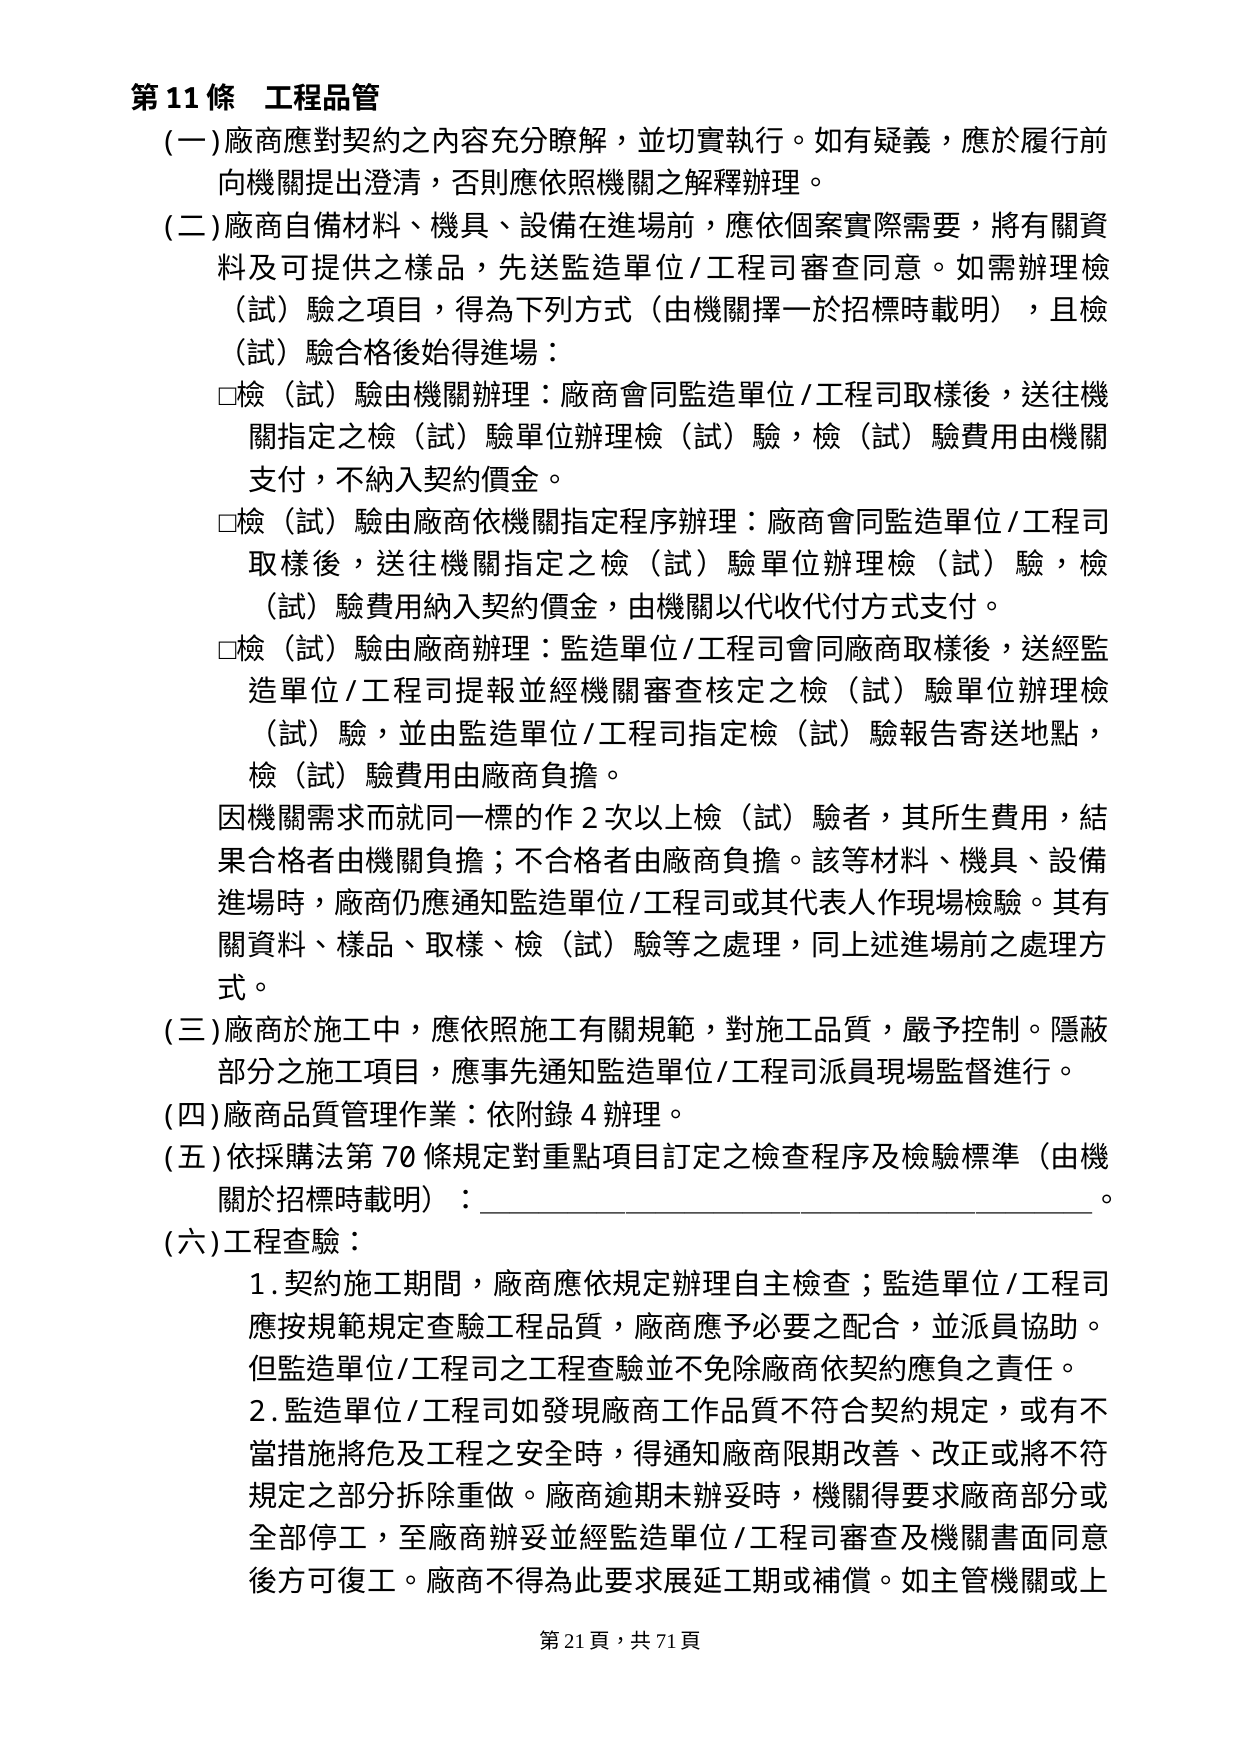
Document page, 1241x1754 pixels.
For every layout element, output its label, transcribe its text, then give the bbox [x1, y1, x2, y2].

text (五)依採購法第70條規定對重點項目訂定之檢查程序及檢驗標準（由機關於招標時載明）：＿＿＿＿＿＿＿＿＿＿＿＿＿＿＿＿＿＿＿＿＿。 [159, 1134, 1110, 1218]
text (三)廠商於施工中，應依照施工有關規範，對施工品質，嚴予控制。隱蔽部分之施工項目，應事先通知監造單位/工程司派員現場監督進行。 [159, 1007, 1110, 1091]
text 第11條 工程品管 [130, 75, 1110, 117]
text □檢（試）驗由廠商辦理：監造單位/工程司會同廠商取樣後，送經監造單位/工程司提報並經機關審查核定之檢（試）驗單位辦理檢（試）驗，並由監造單位/工程司指定檢（試）驗報告寄送地點，檢（試）驗費用由廠商負擔。 [218, 625, 1110, 795]
text □檢（試）驗由機關辦理：廠商會同監造單位/工程司取樣後，送往機關指定之檢（試）驗單位辦理檢（試）驗，檢（試）驗費用由機關支付，不納入契約價金。 [218, 371, 1110, 498]
text 因機關需求而就同一標的作2次以上檢（試）驗者，其所生費用，結果合格者由機關負擔；不合格者由廠商負擔。該等材料、機具、設備進場時，廠商仍應通知監造單位/工程司或其代表人作現場檢驗。其有關資料、樣品、取樣、檢（試）驗等之處理，同上述進場前之處理方式。 [217, 795, 1110, 1007]
text (六)工程查驗： [159, 1218, 1110, 1261]
text 1.契約施工期間，廠商應依規定辦理自主檢查；監造單位/工程司應按規範規定查驗工程品質，廠商應予必要之配合，並派員協助。但監造單位/工程司之工程查驗並不免除廠商依契約應負之責任。 [248, 1261, 1110, 1388]
text (二)廠商自備材料、機具、設備在進場前，應依個案實際需要，將有關資料及可提供之樣品，先送監造單位/工程司審查同意。如需辦理檢（試）驗之項目，得為下列方式（由機關擇一於招標時載明），且檢（試）驗合格後始得進場： [159, 202, 1110, 371]
text □檢（試）驗由廠商依機關指定程序辦理：廠商會同監造單位/工程司取樣後，送往機關指定之檢（試）驗單位辦理檢（試）驗，檢（試）驗費用納入契約價金，由機關以代收代付方式支付。 [218, 498, 1110, 625]
text 2.監造單位/工程司如發現廠商工作品質不符合契約規定，或有不當措施將危及工程之安全時，得通知廠商限期改善、改正或將不符規定之部分拆除重做。廠商逾期未辦妥時，機關得要求廠商部分或全部停工，至廠商辦妥並經監造單位/工程司審查及機關書面同意後方可復工。廠商不得為此要求展延工期或補償。如主管機關或上級機關之工程施工查核小組發現上開施工品質及施工進度之缺失，而廠商未於期限內改善完成且未經該查核小組同意延長改善期限者，機關得通知廠商撤換工地負責人及品管人員或安全衛生管理人員。 [248, 1388, 1110, 1599]
text (一)廠商應對契約之內容充分瞭解，並切實執行。如有疑義，應於履行前向機關提出澄清，否則應依照機關之解釋辦理。 [159, 117, 1110, 202]
text (四)廠商品質管理作業：依附錄4辦理。 [159, 1091, 1110, 1134]
